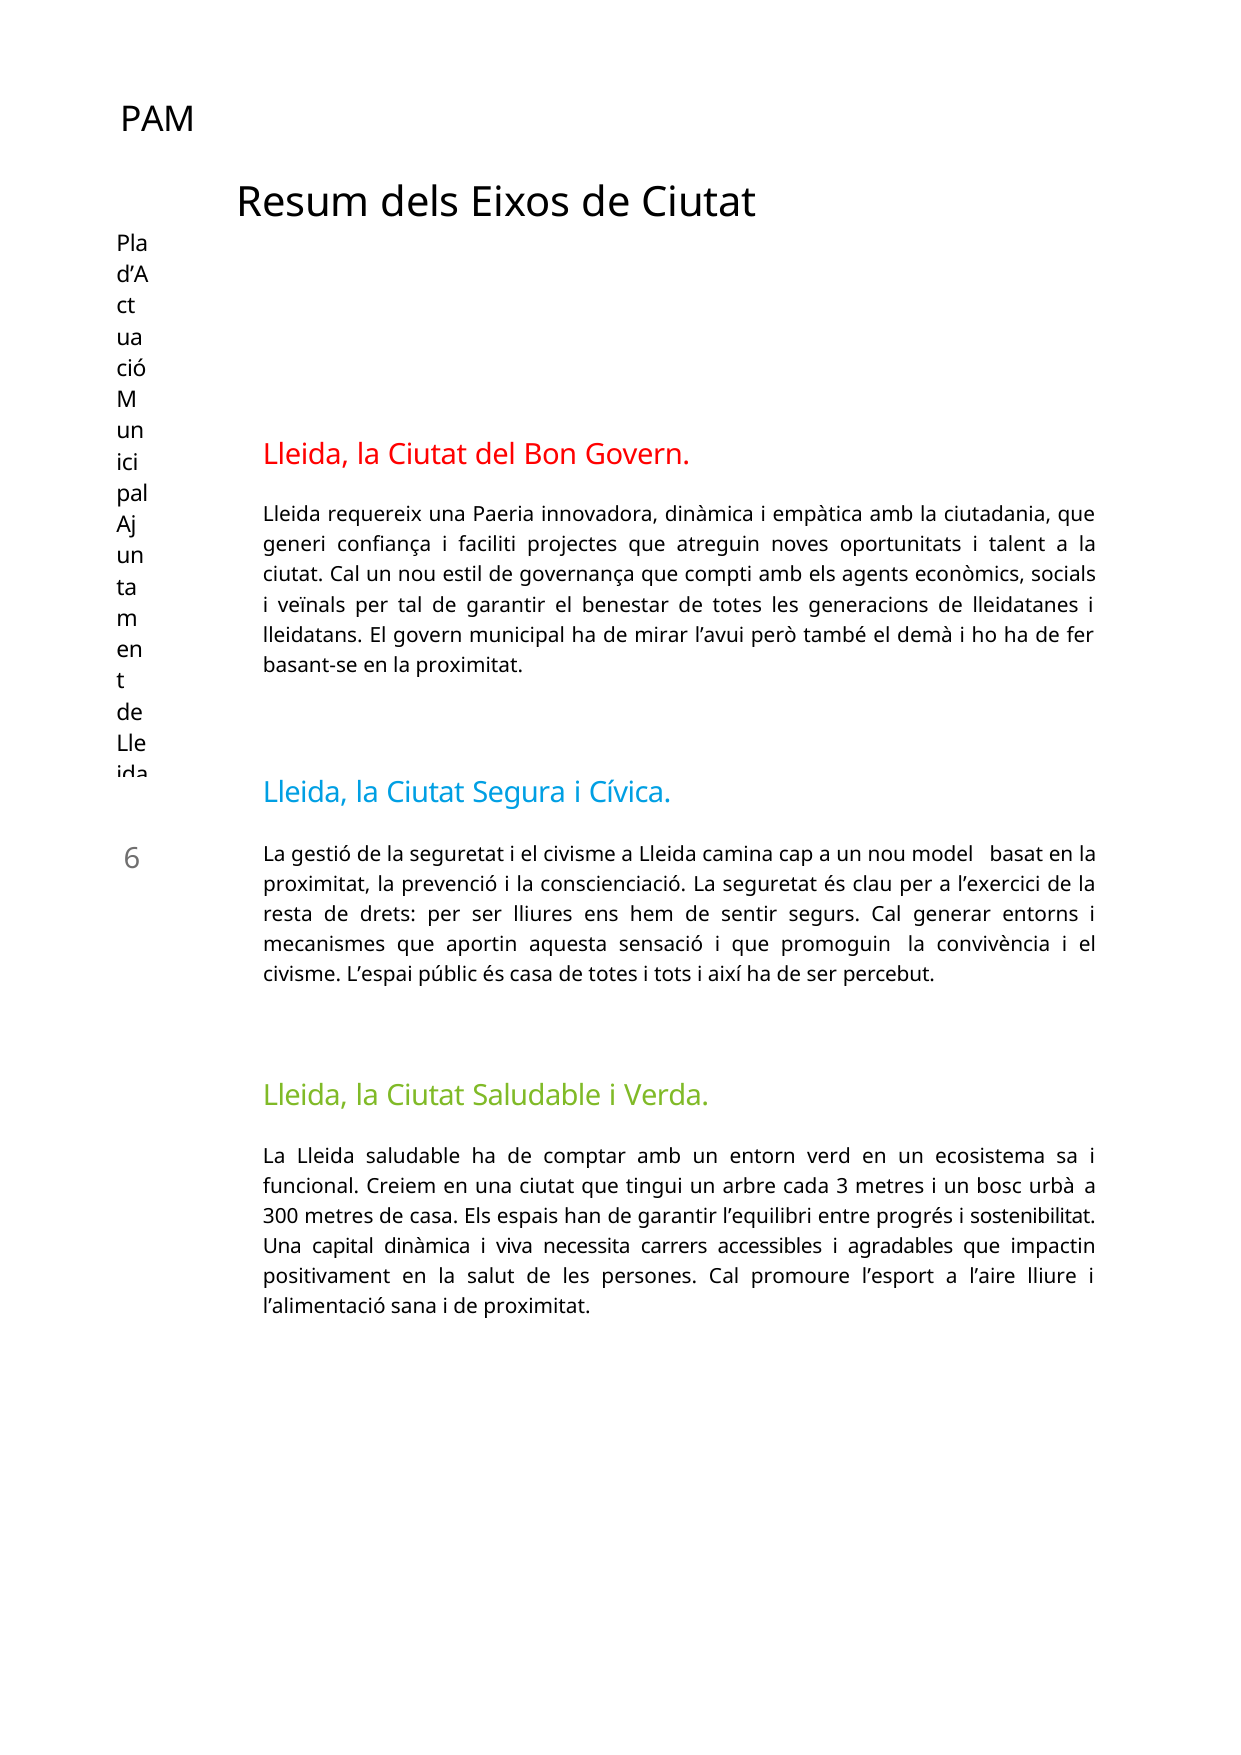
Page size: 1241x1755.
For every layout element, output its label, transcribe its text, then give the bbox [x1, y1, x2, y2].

text La Lleida saludable ha de comptar amb un entorn verd en un ecosistema sa i funcional. Creiem en una ciutat que tingui un arbre cada 3 metres i un bosc urbà a 300 metres de casa. Els espais han de garantir l’equilibri entre progrés i sostenibilitat. Una capital dinàmica i viva necessita carrers accessibles i agradables que impactin positivament en la salut de les persones. Cal promoure l’esport a l’aire lliure i l’alimentació sana i de proximitat. [263, 1141, 1096, 1320]
subtitle Lleida, la Ciutat del Bon Govern. [263, 433, 1136, 473]
text Pla d’Actuació Municipal Ajuntament de Lleida [116, 227, 149, 777]
text La gestió de la seguretat i el civisme a Lleida camina cap a un nou model basat en la proximitat, la prevenció i la conscienciació. La seguretat és clau per a l’exercici de la resta de drets: per ser lliures ens hem de sentir segurs. Cal generar entorns i mecanismes que aportin aquesta sensació i que promoguin la convivència i el civisme. L’espai públic és casa de totes i tots i així ha de ser percebut. [263, 839, 1096, 988]
text Lleida requereix una Paeria innovadora, dinàmica i empàtica amb la ciutadania, que generi confiança i faciliti projectes que atreguin noves oportunitats i talent a la ciutat. Cal un nou estil de governança que compti amb els agents econòmics, socials i veïnals per tal de garantir el benestar de totes les generacions de lleidatanes i lleidatans. El govern municipal ha de mirar l’avui però també el demà i ho ha de fer basant-se en la proximitat. [263, 499, 1096, 678]
text [1122, 837, 1136, 877]
subtitle [238, 1120, 1122, 1328]
subtitle [236, 813, 1122, 1006]
subtitle Lleida, la Ciutat Saludable i Verda. [263, 1075, 1136, 1114]
text 6 [123, 837, 236, 877]
subtitle Lleida, la Ciutat Segura i Cívica. [263, 771, 1136, 811]
